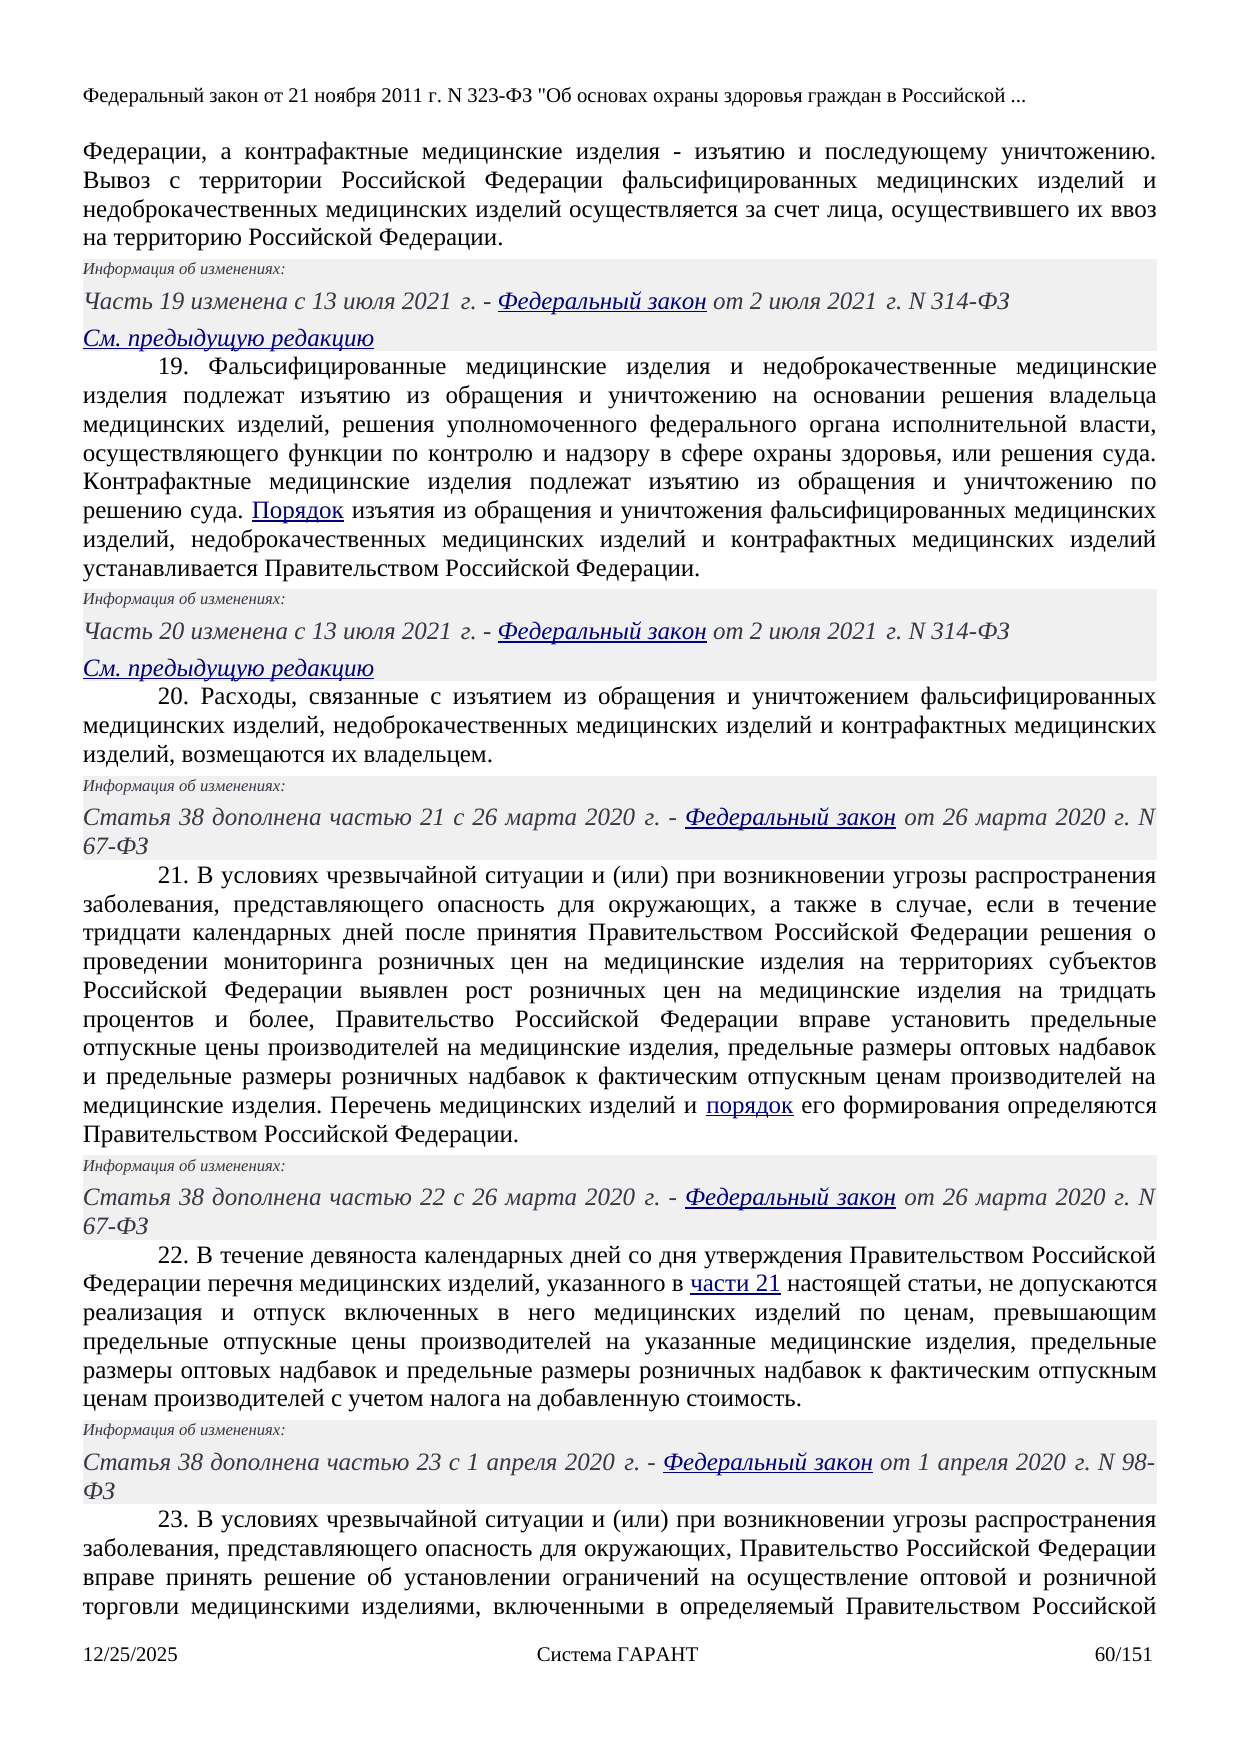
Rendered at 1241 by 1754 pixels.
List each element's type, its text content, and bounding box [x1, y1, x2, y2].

text Статья 38 дополнена частью 23 с 1 апреля 2020 г. - Федеральный закон от 1 апреля 2020 г. N 98-ФЗ [118, 1468, 1157, 1504]
text Информация об изменениях: [287, 776, 1157, 795]
text Информация об изменениях: [287, 589, 1157, 608]
text 23. В условиях чрезвычайной ситуации и (или) при возникновении угрозы распространения заболевания, представляющего опасность для окружающих, Правительство Российской Федерации вправе принять решение об установлении ограничений на осуществление оптовой и розничной торговли медицинскими изделиями, включенными в определяемый Правительством Российской [83, 1504, 1157, 1619]
text Статья 38 дополнена частью 21 с 26 марта 2020 г. - Федеральный закон от 26 марта 2020 г. N 67-ФЗ [151, 831, 1157, 860]
text Информация об изменениях: [287, 1155, 1157, 1174]
text См. предыдущую редакцию [377, 323, 1157, 351]
text Часть 19 изменена с 13 июля 2021 г. - Федеральный закон от 2 июля 2021 г. N 314-ФЗ [1012, 286, 1157, 315]
text 22. В течение девяноста календарных дней со дня утверждения Правительством Российской Федерации перечня медицинских изделий, указанного в части 21 настоящей статьи, не допускаются реализация и отпуск включенных в него медицинских изделий по ценам, превышающим предельные отпускные цены производителей на указанные медицинские изделия, предельные размеры оптовых надбавок и предельные размеры розничных надбавок к фактическим отпускным ценам производителей с учетом налога на добавленную стоимость. [83, 1240, 1157, 1412]
text Информация об изменениях: [287, 1420, 1157, 1439]
text Информация об изменениях: [287, 259, 1157, 278]
text Часть 20 изменена с 13 июля 2021 г. - Федеральный закон от 2 июля 2021 г. N 314-ФЗ [1012, 616, 1157, 645]
text 20. Расходы, связанные с изъятием из обращения и уничтожением фальсифицированных медицинских изделий, недоброкачественных медицинских изделий и контрафактных медицинских изделий, возмещаются их владельцем. [83, 681, 1157, 768]
text 19. Фальсифицированные медицинские изделия и недоброкачественные медицинские изделия подлежат изъятию из обращения и уничтожению на основании решения владельца медицинских изделий, решения уполномоченного федерального органа исполнительной власти, осуществляющего функции по контролю и надзору в сфере охраны здоровья, или решения суда. Контрафактные медицинские изделия подлежат изъятию из обращения и уничтожению по решению суда. Порядок изъятия из обращения и уничтожения фальсифицированных медицинских изделий, недоброкачественных медицинских изделий и контрафактных медицинских изделий устанавливается Правительством Российской Федерации. [83, 351, 1157, 581]
text Федерации, а контрафактные медицинские изделия - изъятию и последующему уничтожению. Вывоз с территории Российской Федерации фальсифицированных медицинских изделий и недоброкачественных медицинских изделий осуществляется за счет лица, осуществившего их ввоз на территорию Российской Федерации. [83, 136, 1157, 251]
text См. предыдущую редакцию [377, 653, 1157, 681]
text 21. В условиях чрезвычайной ситуации и (или) при возникновении угрозы распространения заболевания, представляющего опасность для окружающих, а также в случае, если в течение тридцати календарных дней после принятия Правительством Российской Федерации решения о проведении мониторинга розничных цен на медицинские изделия на территориях субъектов Российской Федерации выявлен рост розничных цен на медицинские изделия на тридцать процентов и более, Правительство Российской Федерации вправе установить предельные отпускные цены производителей на медицинские изделия, предельные размеры оптовых надбавок и предельные размеры розничных надбавок к фактическим отпускным ценам производителей на медицинские изделия. Перечень медицинских изделий и порядок его формирования определяются Правительством Российской Федерации. [83, 860, 1157, 1147]
text Статья 38 дополнена частью 22 с 26 марта 2020 г. - Федеральный закон от 26 марта 2020 г. N 67-ФЗ [151, 1211, 1157, 1240]
